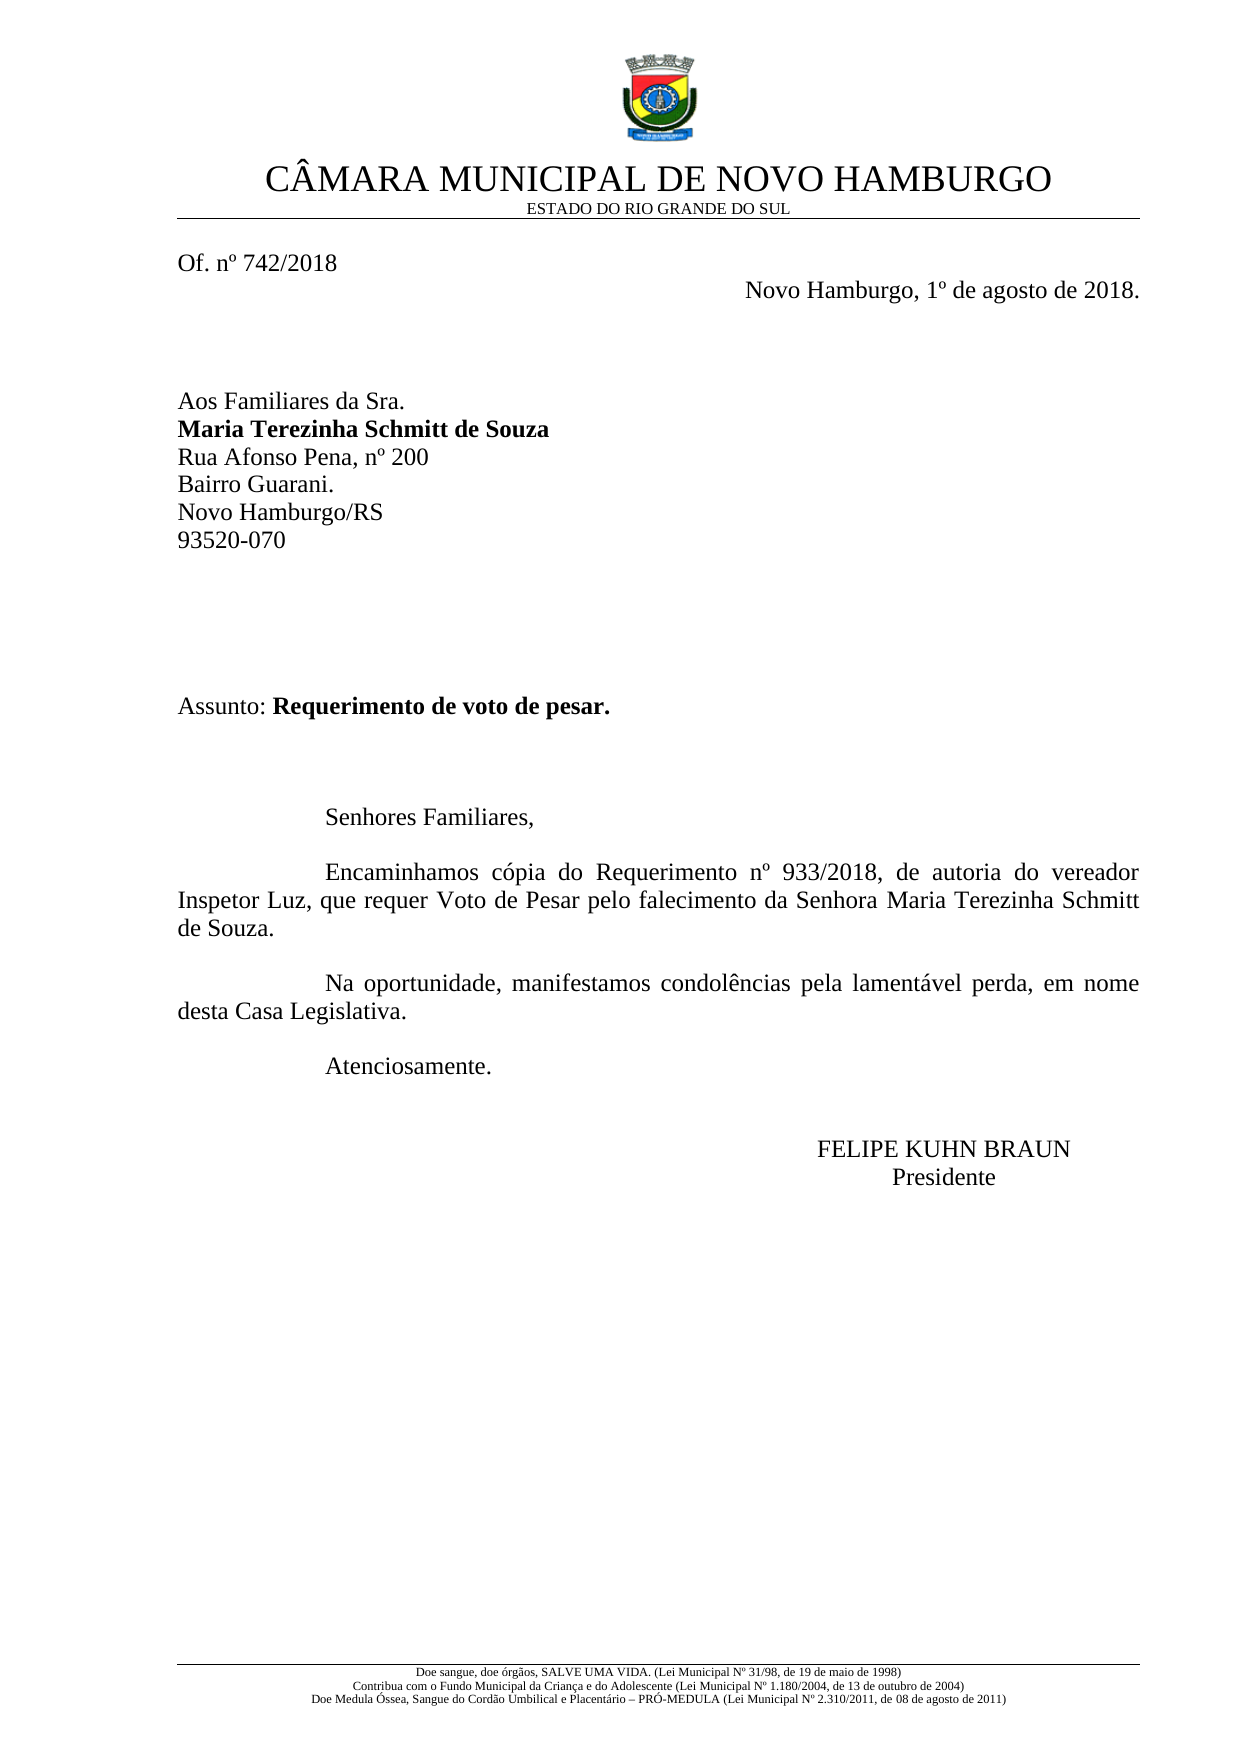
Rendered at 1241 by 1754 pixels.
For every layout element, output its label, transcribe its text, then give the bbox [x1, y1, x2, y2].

text FELIPE KUHN BRAUN [179, 1135, 1140, 1163]
text Encaminhamos cópia do Requerimento nº 933/2018, de autoria do vereador Inspetor Luz, que requer Voto de Pesar pelo falecimento da Senhora Maria Terezinha Schmitt de Souza. [177, 858, 1140, 941]
picture [616, 47, 701, 146]
text Maria Terezinha Schmitt de Souza [177, 415, 1140, 443]
text 93520-070 [177, 526, 1140, 553]
text Senhores Familiares, [177, 803, 1140, 831]
text Atenciosamente. [177, 1052, 1140, 1080]
text Novo Hamburgo/RS [177, 498, 1140, 526]
text Presidente [179, 1163, 1140, 1191]
text Bairro Guarani. [177, 470, 1140, 498]
text Aos Familiares da Sra. [177, 387, 1140, 415]
text Rua Afonso Pena, nº 200 [177, 443, 1140, 470]
text Of. nº 742/2018 [177, 249, 1140, 276]
text Novo Hamburgo, 1º de agosto de 2018. [177, 276, 1140, 304]
text Assunto: Requerimento de voto de pesar. [177, 692, 1140, 720]
text Na oportunidade, manifestamos condolências pela lamentável perda, em nome desta Casa Legislativa. [177, 969, 1140, 1024]
